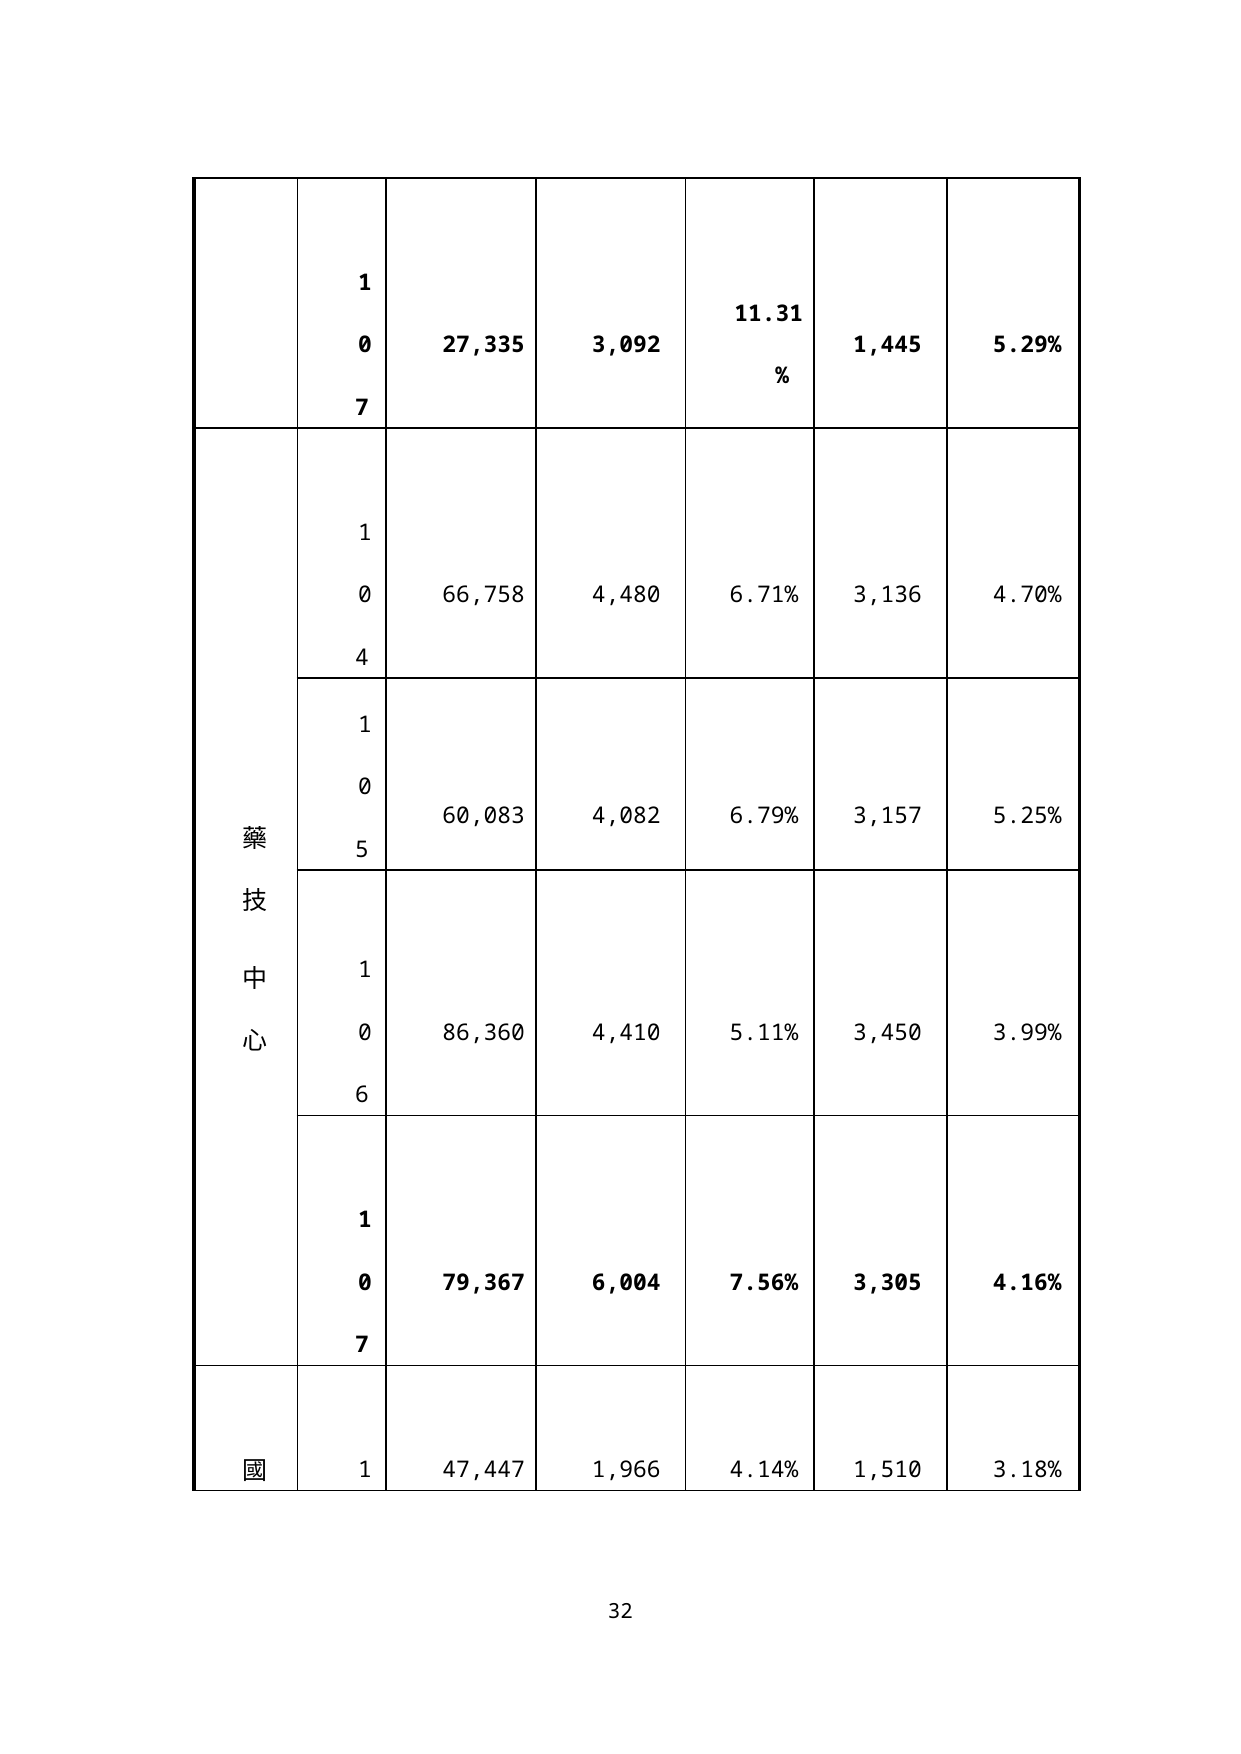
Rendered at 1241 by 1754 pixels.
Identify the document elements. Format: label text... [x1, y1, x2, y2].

table_cell 107 [298, 179, 385, 427]
table_cell 3,157 [815, 679, 946, 869]
table_cell 60,083 [387, 679, 535, 869]
table_cell 3,450 [815, 871, 946, 1115]
table_cell 5.25% [948, 679, 1078, 869]
table_cell 藥技 中心 [196, 429, 297, 1365]
table_cell 3,305 [815, 1116, 946, 1365]
table_cell 47,447 [387, 1366, 535, 1490]
table_cell 106 [298, 871, 385, 1115]
table_cell 86,360 [387, 871, 535, 1115]
table_cell 27,335 [387, 179, 535, 427]
table_cell 104 [298, 429, 385, 677]
table_cell 6.71% [686, 429, 813, 677]
table_cell 6.79% [686, 679, 813, 869]
table_cell 1,966 [537, 1366, 685, 1490]
table_cell 4,082 [537, 679, 685, 869]
table_cell 4.70% [948, 429, 1078, 677]
table_cell 107 [298, 1116, 385, 1365]
table_cell 105 [298, 679, 385, 869]
table_cell 4.14% [686, 1366, 813, 1490]
table_cell 3.18% [948, 1366, 1078, 1490]
table_cell 5.29% [948, 179, 1078, 427]
table_cell 4.16% [948, 1116, 1078, 1365]
table_cell 3,092 [537, 179, 685, 427]
table_cell 7.56% [686, 1116, 813, 1365]
table_cell 6,004 [537, 1116, 685, 1365]
table_cell 國 [196, 1366, 297, 1490]
table_cell 1,510 [815, 1366, 946, 1490]
table_cell 4,410 [537, 871, 685, 1115]
table_cell 5.11% [686, 871, 813, 1115]
table_cell 1 [298, 1366, 385, 1490]
table_cell 3,136 [815, 429, 946, 677]
table_cell [196, 179, 297, 427]
table_cell 79,367 [387, 1116, 535, 1365]
table_cell 3.99% [948, 871, 1078, 1115]
table_cell 1,445 [815, 179, 946, 427]
table_cell 4,480 [537, 429, 685, 677]
table_cell 11.31% [686, 179, 813, 427]
table_cell 66,758 [387, 429, 535, 677]
